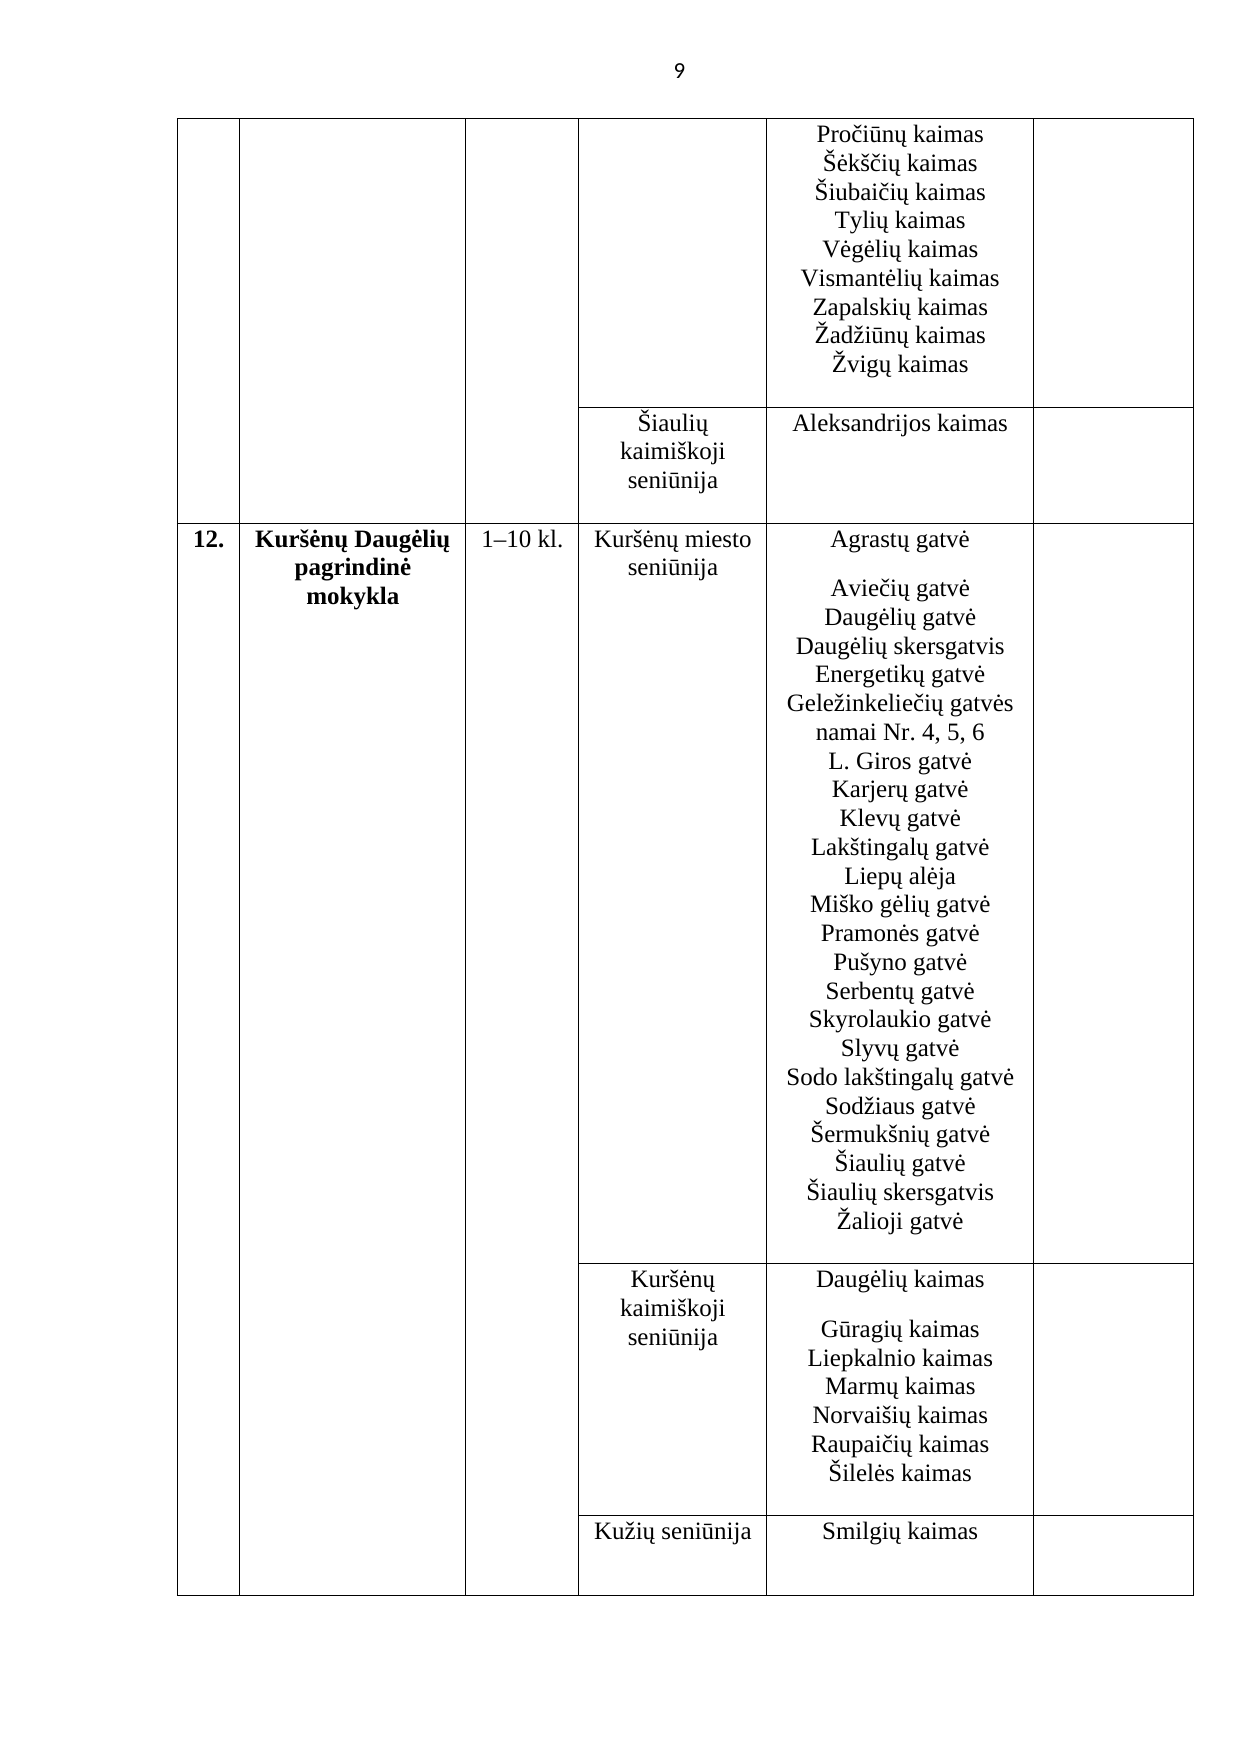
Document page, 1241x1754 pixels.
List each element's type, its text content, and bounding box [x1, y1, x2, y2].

table_cell Kuršėnų Daugėlių pagrindinė mokykla [240, 524, 465, 1594]
table_cell [466, 119, 578, 523]
table_cell Kuršėnų kaimiškoji seniūnija [579, 1264, 766, 1515]
table_cell [1034, 408, 1193, 523]
table_cell [1034, 524, 1193, 1263]
table_cell Šiaulių kaimiškoji seniūnija [579, 408, 766, 523]
table_cell Daugėlių kaimas Gūragių kaimas Liepkalnio kaimas Marmų kaimas Norvaišių kaimas Raupaičių kaimas Šilelės kaimas [767, 1264, 1033, 1515]
table_cell [240, 119, 465, 523]
table_cell [1034, 1516, 1193, 1594]
table_cell [1034, 1264, 1193, 1515]
table_cell Kužių seniūnija [579, 1516, 766, 1594]
table_cell 12. [178, 524, 239, 1594]
table_cell [1034, 119, 1193, 407]
table_cell [178, 119, 239, 523]
table_cell Smilgių kaimas [767, 1516, 1033, 1594]
table_cell Kuršėnų miesto seniūnija [579, 524, 766, 1263]
table_cell [579, 119, 766, 407]
table_cell Agrastų gatvė Aviečių gatvė Daugėlių gatvė Daugėlių skersgatvis Energetikų gatvė Geležinkeliečių gatvės namai Nr. 4, 5, 6 L. Giros gatvė Karjerų gatvė Klevų gatvė Lakštingalų gatvė Liepų alėja Miško gėlių gatvė Pramonės gatvė Pušyno gatvė Serbentų gatvė Skyrolaukio gatvė Slyvų gatvė Sodo lakštingalų gatvė Sodžiaus gatvė Šermukšnių gatvė Šiaulių gatvė Šiaulių skersgatvis Žalioji gatvė [767, 524, 1033, 1263]
table_cell Pročiūnų kaimas Šėkščių kaimas Šiubaičių kaimas Tylių kaimas Vėgėlių kaimas Vismantėlių kaimas Zapalskių kaimas Žadžiūnų kaimas Žvigų kaimas [767, 119, 1033, 407]
table_cell Aleksandrijos kaimas [767, 408, 1033, 523]
table_cell 1–10 kl. [466, 524, 578, 1594]
